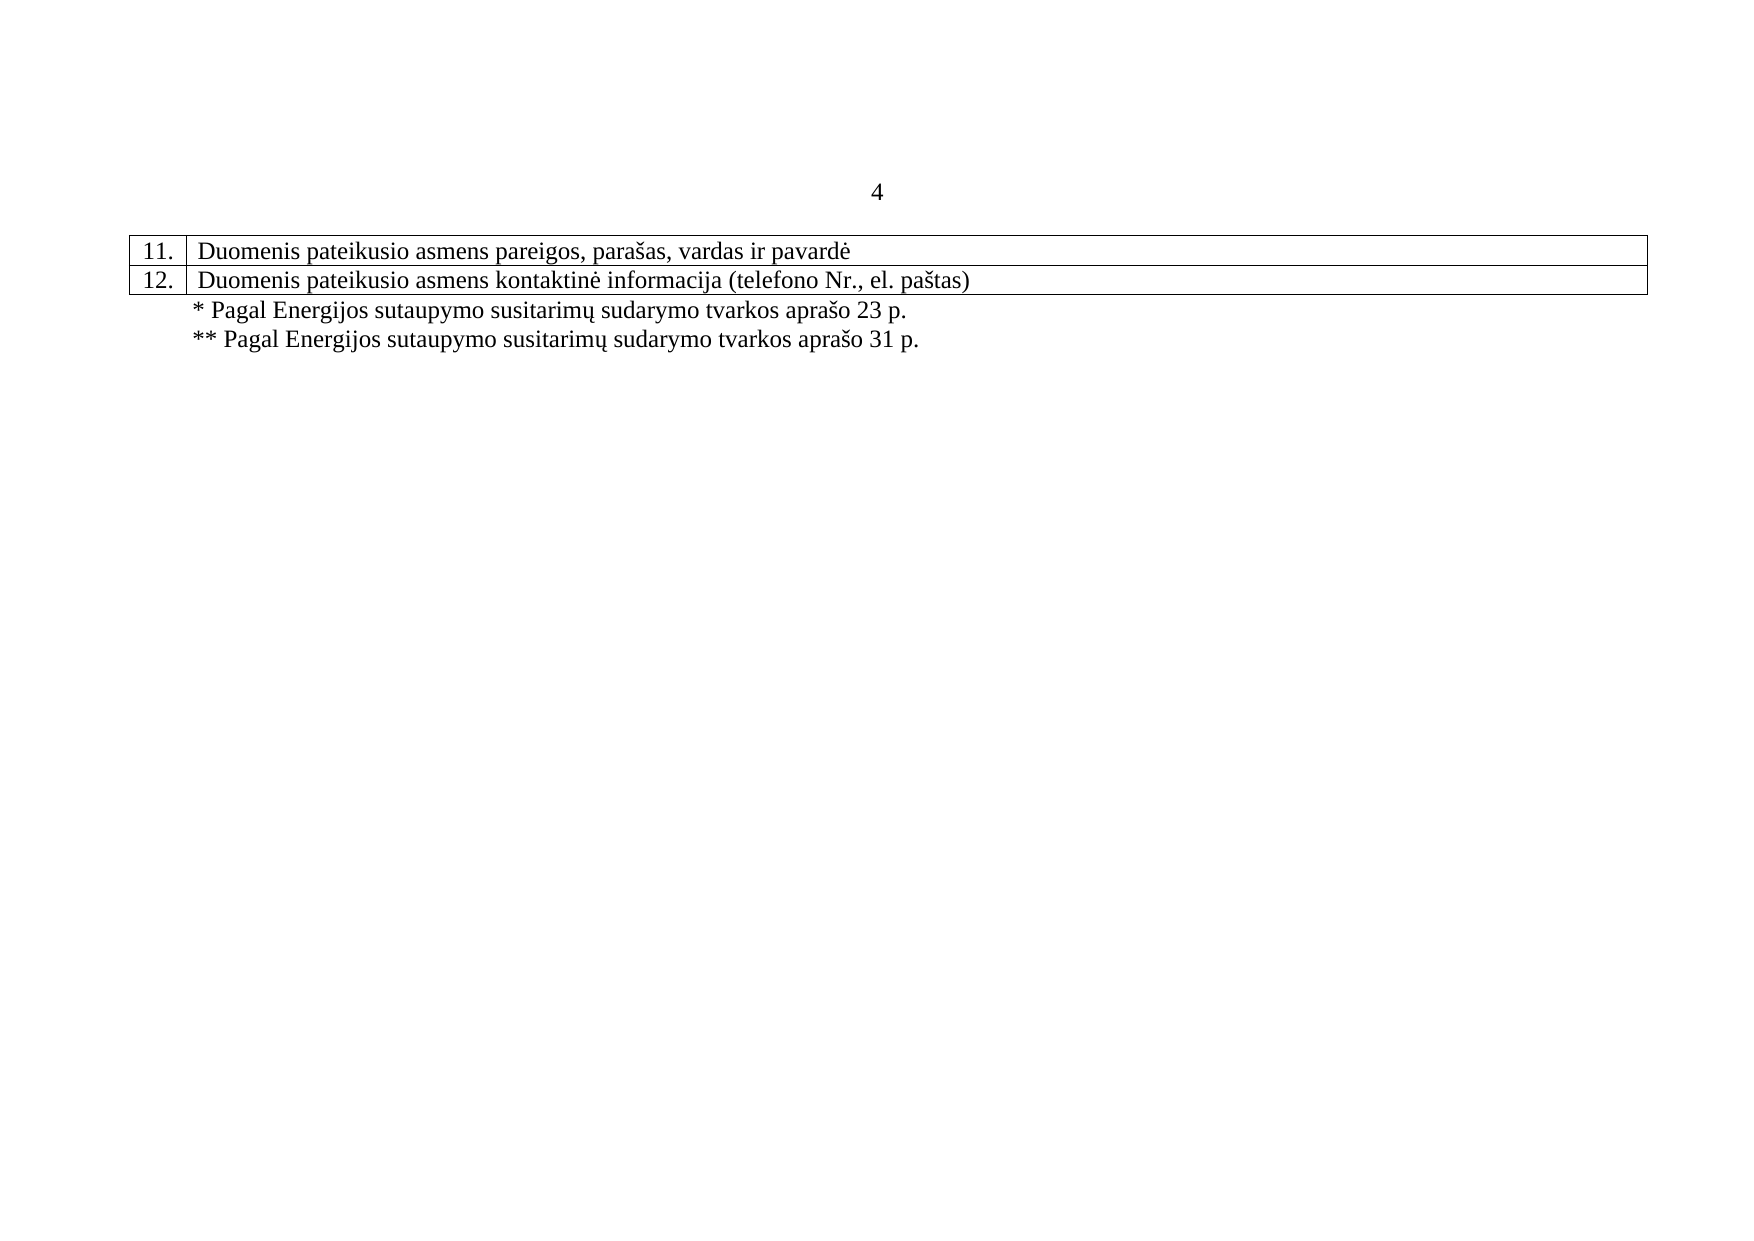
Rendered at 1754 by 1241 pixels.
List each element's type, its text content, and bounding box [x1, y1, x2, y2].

text * Pagal Energijos sutaupymo susitarimų sudarymo tvarkos aprašo 23 p. [192, 295, 1639, 324]
text ** Pagal Energijos sutaupymo susitarimų sudarymo tvarkos aprašo 31 p. [192, 324, 1639, 353]
table_cell Duomenis pateikusio asmens kontaktinė informacija (telefono Nr., el. paštas) [187, 266, 1647, 294]
table_cell 12. [130, 266, 186, 294]
table_cell Duomenis pateikusio asmens pareigos, parašas, vardas ir pavardė [187, 236, 1647, 264]
table_cell 11. [130, 236, 186, 264]
